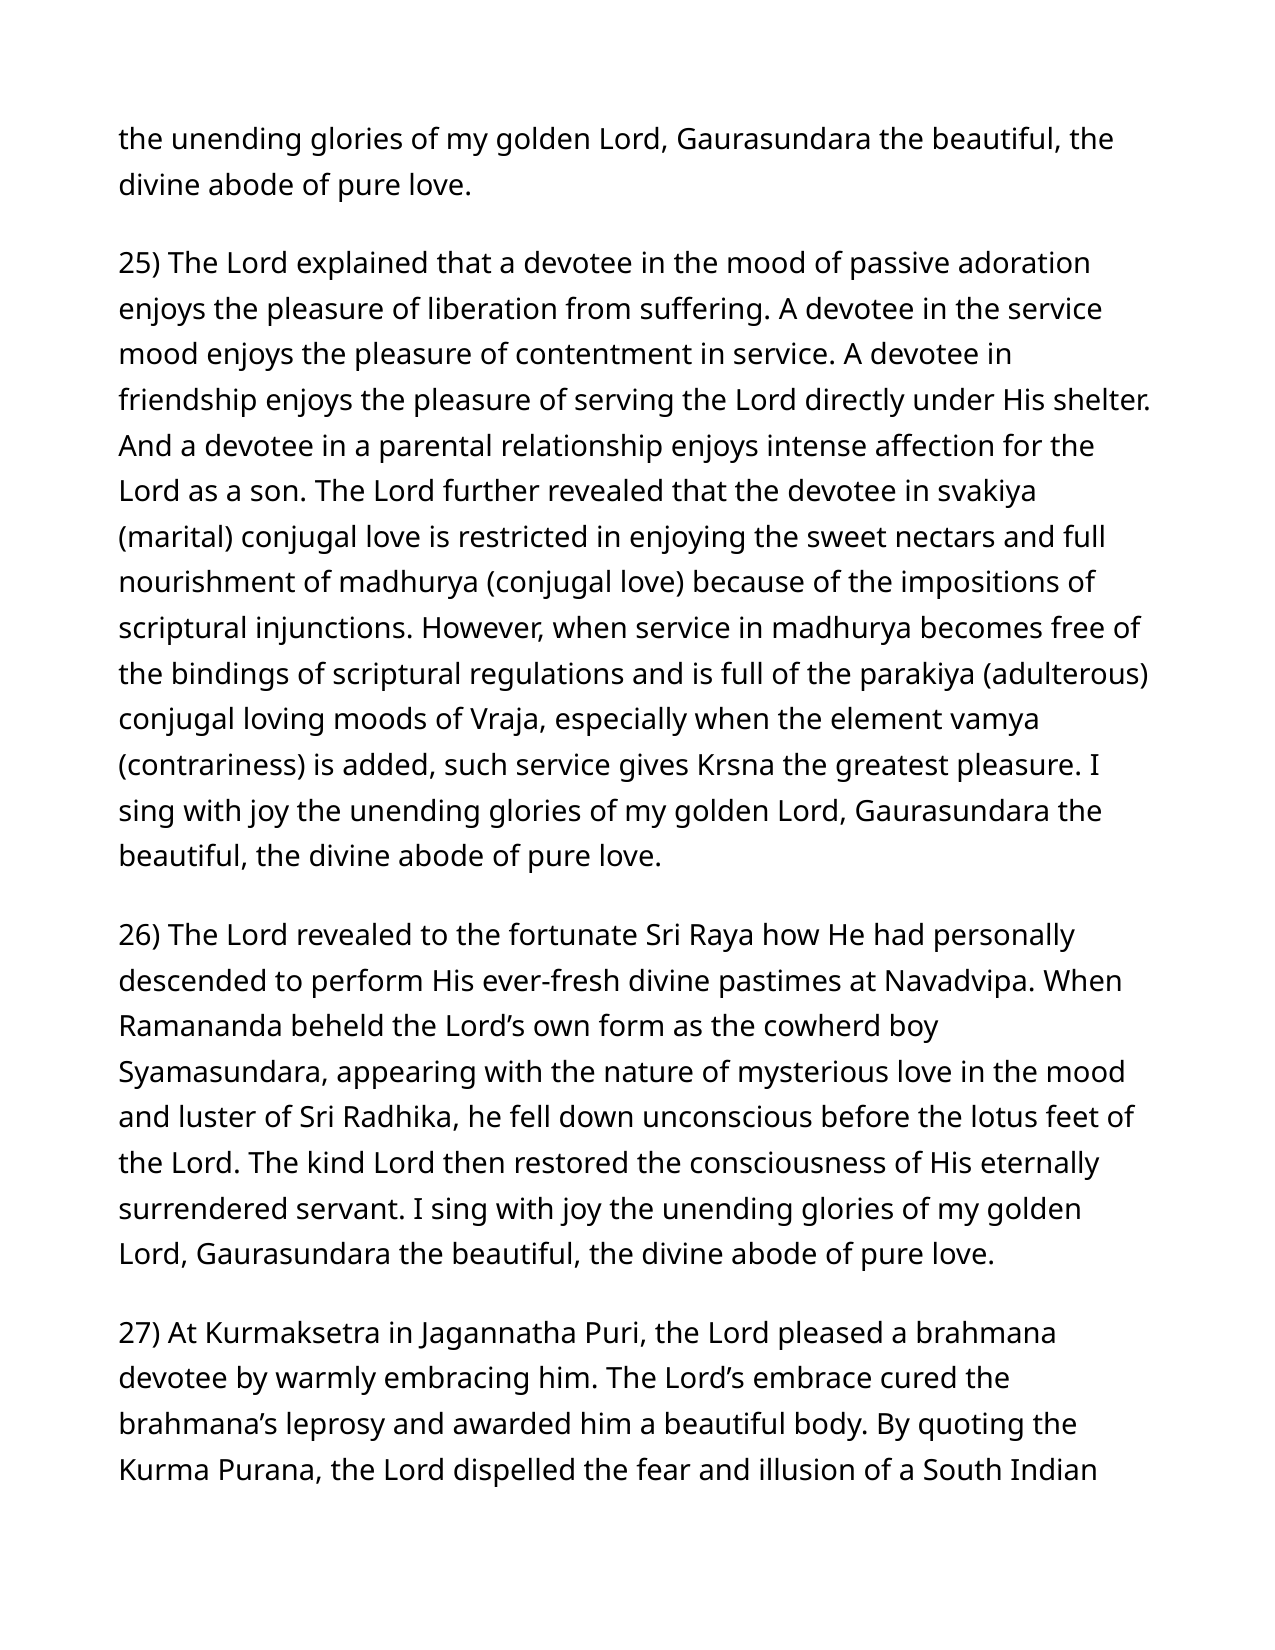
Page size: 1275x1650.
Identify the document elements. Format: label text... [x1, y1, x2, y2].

text 26) The Lord revealed to the fortunate Sri Raya how He had personally descended to perform His ever-fresh divine pastimes at Navadvipa. When Ramananda beheld the Lord’s own form as the cowherd boy Syamasundara, appearing with the nature of mysterious love in the mood and luster of Sri Radhika, he fell down unconscious before the lotus feet of the Lord. The kind Lord then restored the consciousness of His eternally surrendered servant. I sing with joy the unending glories of my golden Lord, Gaurasundara the beautiful, the divine abode of pure love. [118, 914, 1157, 1273]
text the unending glories of my golden Lord, Gaurasundara the beautiful, the divine abode of pure love. [118, 118, 1157, 203]
text 25) The Lord explained that a devotee in the mood of passive adoration enjoys the pleasure of liberation from suffering. A devotee in the service mood enjoys the pleasure of contentment in service. A devotee in friendship enjoys the pleasure of serving the Lord directly under His shelter. And a devotee in a parental relationship enjoys intense affection for the Lord as a son. The Lord further revealed that the devotee in svakiya (marital) conjugal love is restricted in enjoying the sweet nectars and full nourishment of madhurya (conjugal love) because of the impositions of scriptural injunctions. However, when service in madhurya becomes free of the bindings of scriptural regulations and is full of the parakiya (adulterous) conjugal loving moods of Vraja, especially when the element vamya (contrariness) is added, such service gives Krsna the greatest pleasure. I sing with joy the unending glories of my golden Lord, Gaurasundara the beautiful, the divine abode of pure love. [118, 242, 1157, 875]
text 27) At Kurmaksetra in Jagannatha Puri, the Lord pleased a brahmana devotee by warmly embracing him. The Lord’s embrace cured the brahmana’s leprosy and awarded him a beautiful body. By quoting the Kurma Purana, the Lord dispelled the fear and illusion of a South Indian [118, 1312, 1157, 1489]
